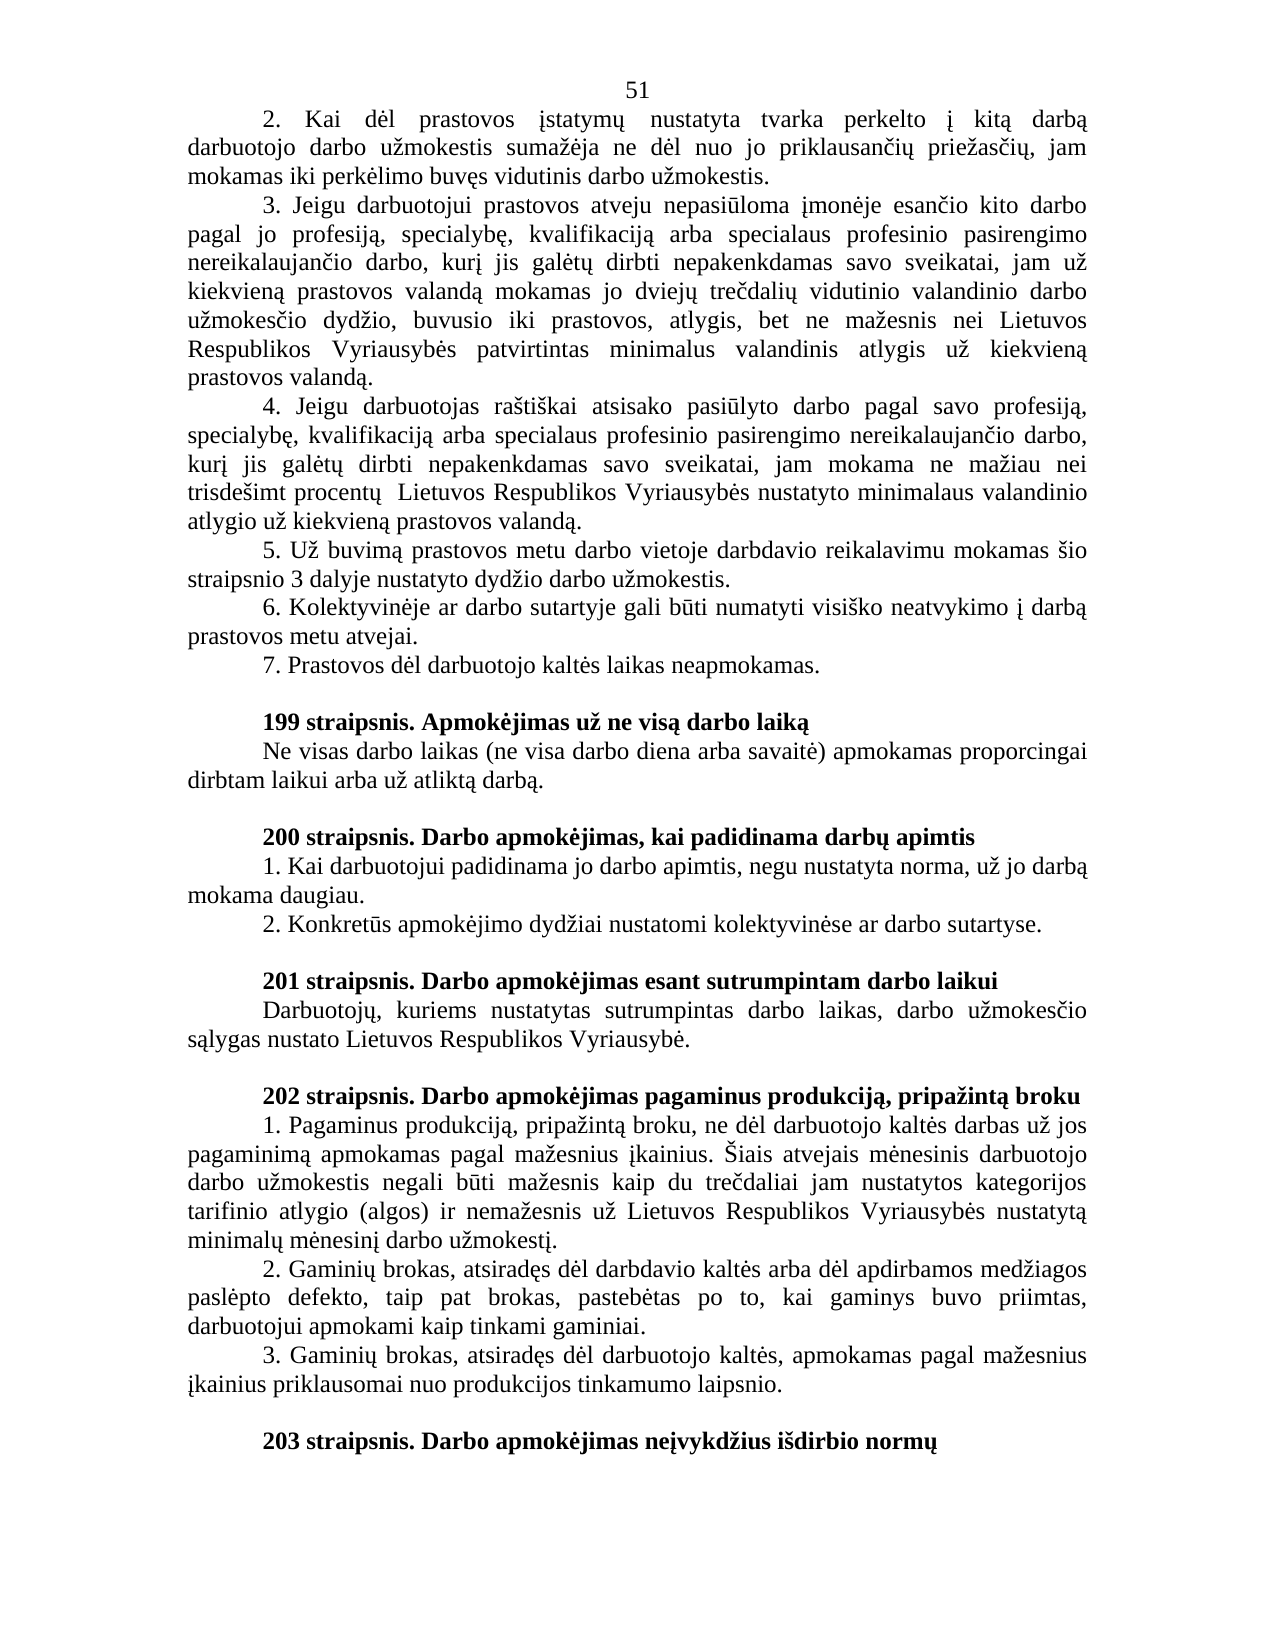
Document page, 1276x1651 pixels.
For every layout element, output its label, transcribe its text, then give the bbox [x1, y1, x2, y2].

text 202 straipsnis. Darbo apmokėjimas pagaminus produkciją, pripažintą broku [187, 1081, 1088, 1110]
text 3. Gaminių brokas, atsiradęs dėl darbuotojo kaltės, apmokamas pagal mažesnius įkainius priklausomai nuo produkcijos tinkamumo laipsnio. [187, 1340, 1088, 1397]
text 2. Kai dėl prastovos įstatymų nustatyta tvarka perkelto į kitą darbą darbuotojo darbo užmokestis sumažėja ne dėl nuo jo priklausančių priežasčių, jam mokamas iki perkėlimo buvęs vidutinis darbo užmokestis. [187, 104, 1088, 190]
text Ne visas darbo laikas (ne visa darbo diena arba savaitė) apmokamas proporcingai dirbtam laikui arba už atliktą darbą. [187, 736, 1088, 794]
text Darbuotojų, kuriems nustatytas sutrumpintas darbo laikas, darbo užmokesčio sąlygas nustato Lietuvos Respublikos Vyriausybė. [187, 995, 1088, 1052]
text 199 straipsnis. Apmokėjimas už ne visą darbo laiką [187, 707, 1088, 736]
text 3. Jeigu darbuotojui prastovos atveju nepasiūloma įmonėje esančio kito darbo pagal jo profesiją, specialybę, kvalifikaciją arba specialaus profesinio pasirengimo nereikalaujančio darbo, kurį jis galėtų dirbti nepakenkdamas savo sveikatai, jam už kiekvieną prastovos valandą mokamas jo dviejų trečdalių vidutinio valandinio darbo užmokesčio dydžio, buvusio iki prastovos, atlygis, bet ne mažesnis nei Lietuvos Respublikos Vyriausybės patvirtintas minimalus valandinis atlygis už kiekvieną prastovos valandą. [187, 190, 1088, 391]
text 203 straipsnis. Darbo apmokėjimas neįvykdžius išdirbio normų [187, 1426, 1088, 1455]
text 6. Kolektyvinėje ar darbo sutartyje gali būti numatyti visiško neatvykimo į darbą prastovos metu atvejai. [187, 592, 1088, 650]
text 4. Jeigu darbuotojas raštiškai atsisako pasiūlyto darbo pagal savo profesiją, specialybę, kvalifikaciją arba specialaus profesinio pasirengimo nereikalaujančio darbo, kurį jis galėtų dirbti nepakenkdamas savo sveikatai, jam mokama ne mažiau nei trisdešimt procentų Lietuvos Respublikos Vyriausybės nustatyto minimalaus valandinio atlygio už kiekvieną prastovos valandą. [187, 391, 1088, 535]
text 1. Pagaminus produkciją, pripažintą broku, ne dėl darbuotojo kaltės darbas už jos pagaminimą apmokamas pagal mažesnius įkainius. Šiais atvejais mėnesinis darbuotojo darbo užmokestis negali būti mažesnis kaip du trečdaliai jam nustatytos kategorijos tarifinio atlygio (algos) ir nemažesnis už Lietuvos Respublikos Vyriausybės nustatytą minimalų mėnesinį darbo užmokestį. [187, 1110, 1088, 1254]
text 200 straipsnis. Darbo apmokėjimas, kai padidinama darbų apimtis [187, 822, 1088, 851]
text 2. Konkretūs apmokėjimo dydžiai nustatomi kolektyvinėse ar darbo sutartyse. [187, 909, 1088, 937]
text 2. Gaminių brokas, atsiradęs dėl darbdavio kaltės arba dėl apdirbamos medžiagos paslėpto defekto, taip pat brokas, pastebėtas po to, kai gaminys buvo priimtas, darbuotojui apmokami kaip tinkami gaminiai. [187, 1254, 1088, 1340]
text 5. Už buvimą prastovos metu darbo vietoje darbdavio reikalavimu mokamas šio straipsnio 3 dalyje nustatyto dydžio darbo užmokestis. [187, 535, 1088, 592]
text 7. Prastovos dėl darbuotojo kaltės laikas neapmokamas. [187, 650, 1088, 679]
text 1. Kai darbuotojui padidinama jo darbo apimtis, negu nustatyta norma, už jo darbą mokama daugiau. [187, 851, 1088, 909]
text 201 straipsnis. Darbo apmokėjimas esant sutrumpintam darbo laikui [187, 966, 1088, 995]
